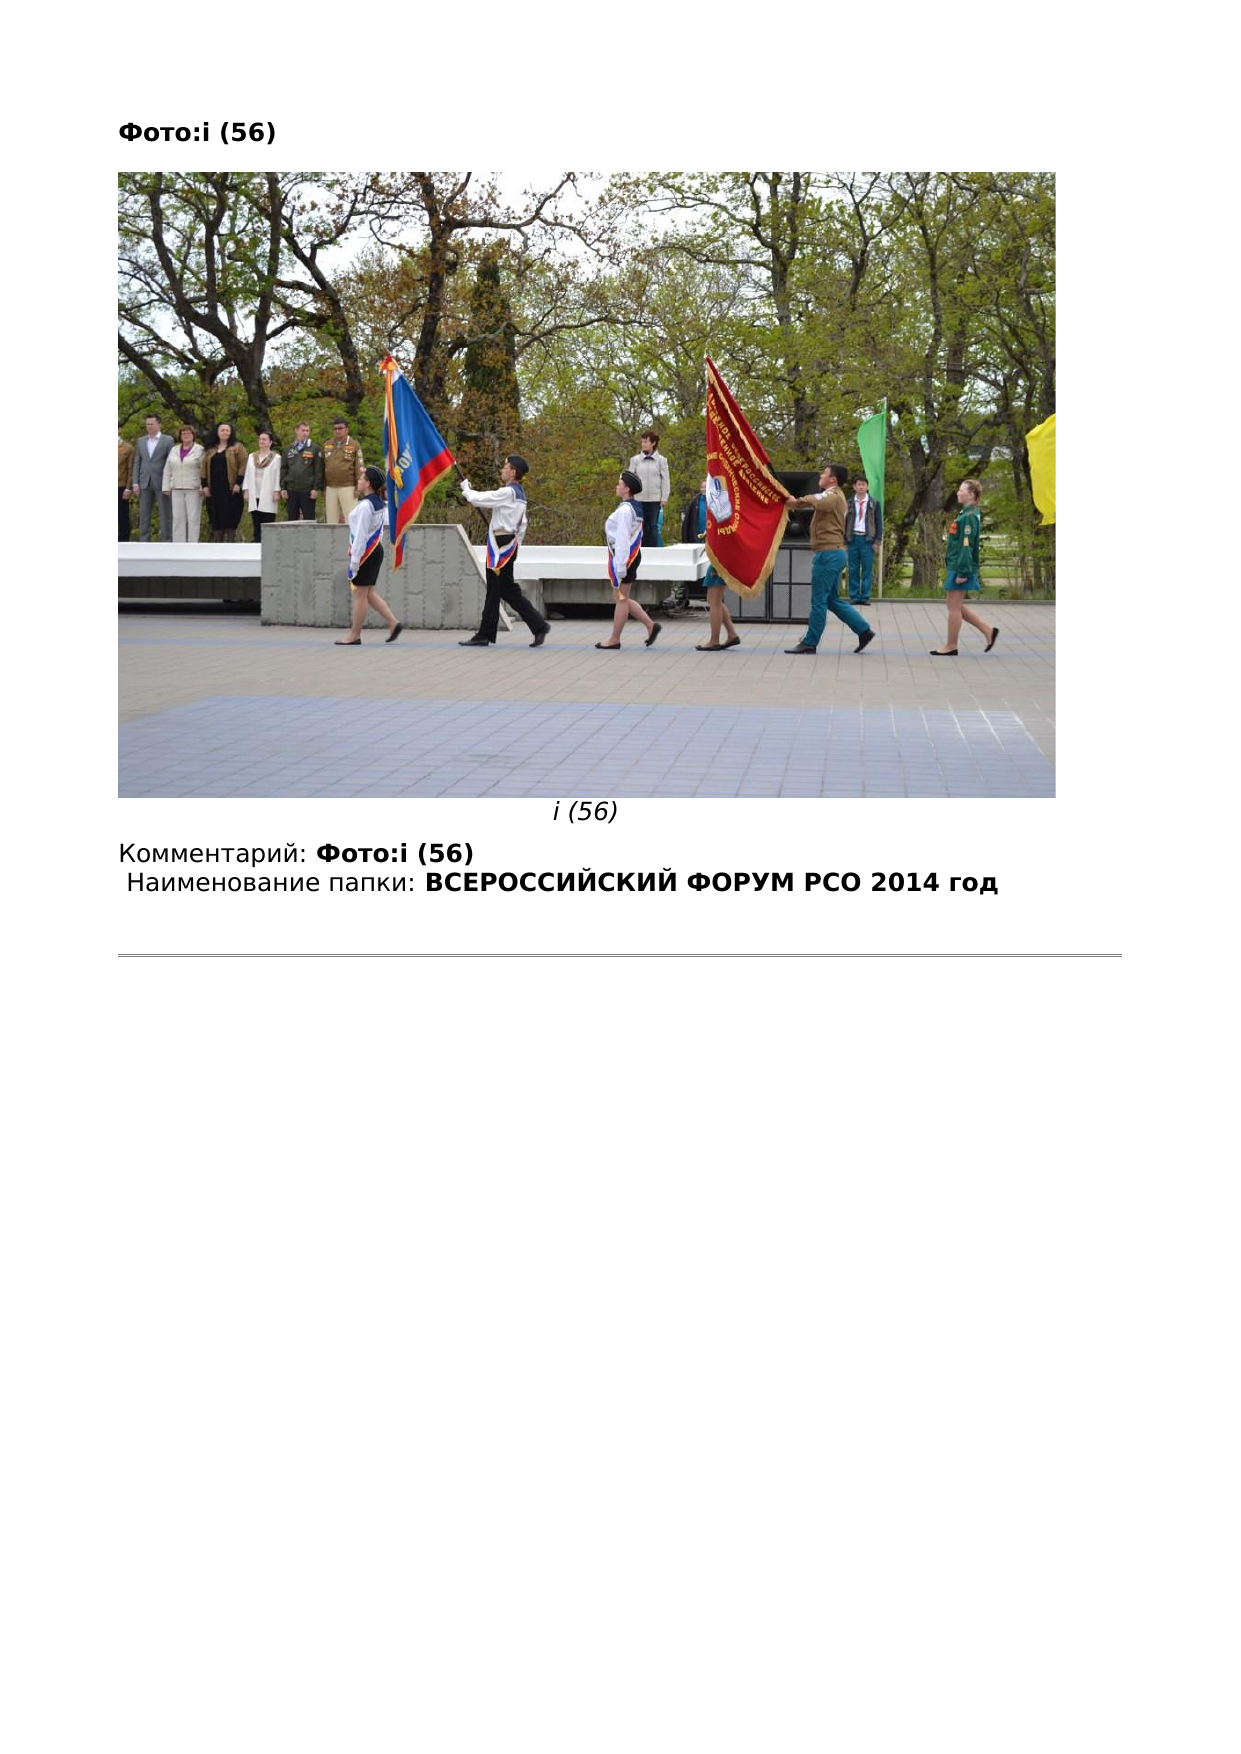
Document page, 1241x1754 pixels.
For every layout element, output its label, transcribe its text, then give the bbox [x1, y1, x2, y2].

text i (56) [118, 798, 1056, 827]
picture [118, 172, 1056, 798]
subtitle Фото:i (56) [118, 118, 1122, 147]
text Комментарий: Фото:i (56) Наименование папки: ВСЕРОССИЙСКИЙ ФОРУМ РСО 2014 год [118, 839, 1122, 927]
